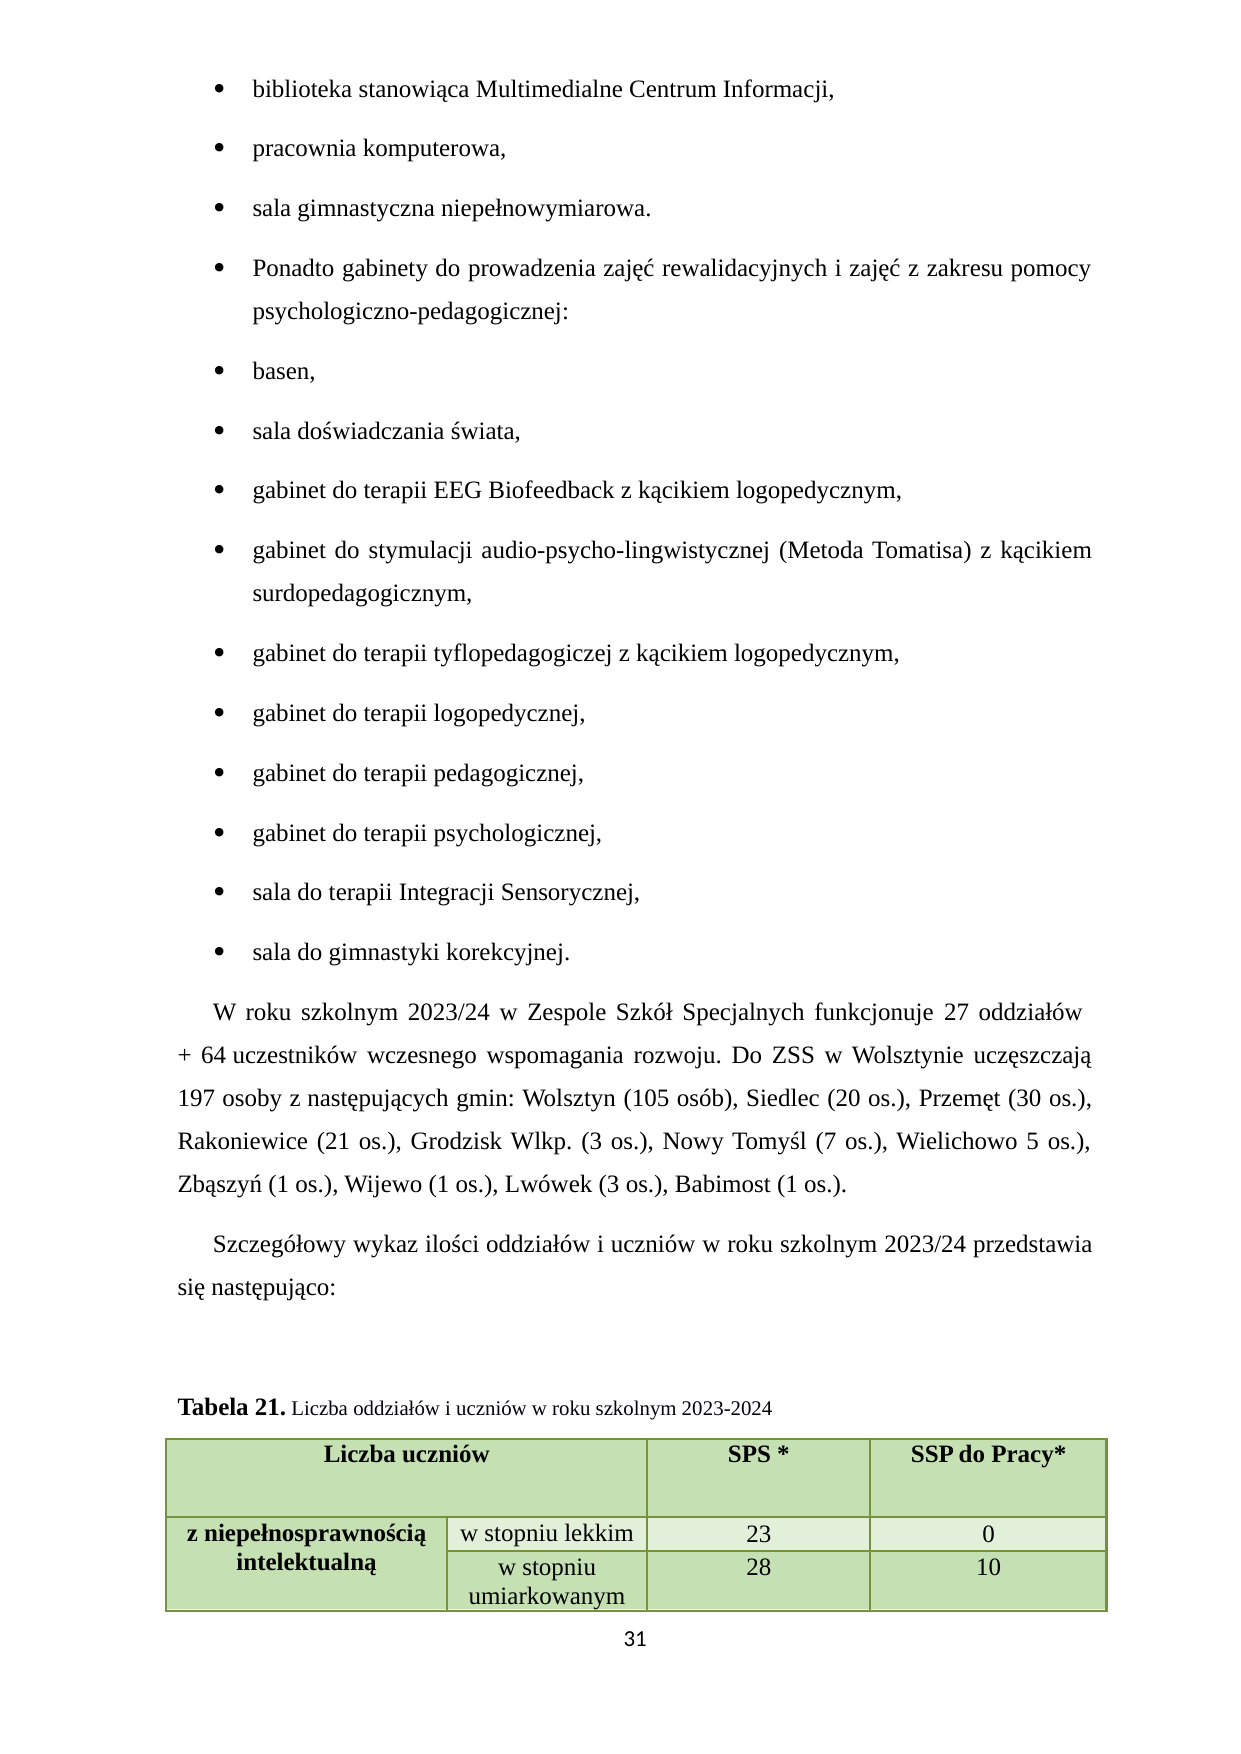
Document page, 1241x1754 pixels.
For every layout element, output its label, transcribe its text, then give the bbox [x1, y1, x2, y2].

list gabinet do terapii pedagogicznej, [215, 758, 1092, 787]
table_header SPS * [648, 1440, 869, 1516]
table_header Liczba uczniów [167, 1440, 646, 1516]
list gabinet do terapii EEG Biofeedback z kącikiem logopedycznym, [215, 476, 1092, 504]
text W roku szkolnym 2023/24 w Zespole Szkół Specjalnych funkcjonuje 27 oddziałów + 64 uczestników wczesnego wspomagania rozwoju. Do ZSS w Wolsztynie uczęszczają 197 osoby z następujących gmin: Wolsztyn (105 osób), Siedlec (20 os.), Przemęt (30 os.), Rakoniewice (21 os.), Grodzisk Wlkp. (3 os.), Nowy Tomyśl (7 os.), Wielichowo 5 os.), Zbąszyń (1 os.), Wijewo (1 os.), Lwówek (3 os.), Babimost (1 os.). [177, 997, 1092, 1198]
list gabinet do terapii tyflopedagogiczej z kącikiem logopedycznym, [215, 638, 1092, 667]
list pracownia komputerowa, [215, 133, 1092, 162]
table_cell 23 [648, 1518, 869, 1550]
list sala doświadczania świata, [215, 416, 1092, 444]
table_cell 28 [648, 1552, 869, 1609]
list sala gimnastyczna niepełnowymiarowa. [215, 193, 1092, 222]
list basen, [215, 356, 1092, 385]
table_cell z niepełnosprawnością intelektualną [167, 1518, 446, 1609]
list sala do gimnastyki korekcyjnej. [215, 937, 1092, 966]
list Ponadto gabinety do prowadzenia zajęć rewalidacyjnych i zajęć z zakresu pomocy psychologiczno-pedagogicznej: [215, 253, 1092, 325]
text Tabela 21. Liczba oddziałów i uczniów w roku szkolnym 2023-2024 [177, 1392, 1092, 1421]
list sala do terapii Integracji Sensorycznej, [215, 877, 1092, 906]
list biblioteka stanowiąca Multimedialne Centrum Informacji, [215, 74, 1092, 102]
table_cell w stopniu umiarkowanym [448, 1552, 646, 1609]
list gabinet do terapii psychologicznej, [215, 818, 1092, 846]
table_cell 0 [871, 1518, 1105, 1550]
list gabinet do stymulacji audio-psycho-lingwistycznej (Metoda Tomatisa) z kącikiem surdopedagogicznym, [215, 535, 1092, 607]
list gabinet do terapii logopedycznej, [215, 698, 1092, 727]
table_cell w stopniu lekkim [448, 1518, 646, 1550]
table_cell 10 [871, 1552, 1105, 1609]
table_header SSP do Pracy* [871, 1440, 1105, 1516]
text Szczegółowy wykaz ilości oddziałów i uczniów w roku szkolnym 2023/24 przedstawia się następująco: [177, 1229, 1092, 1301]
